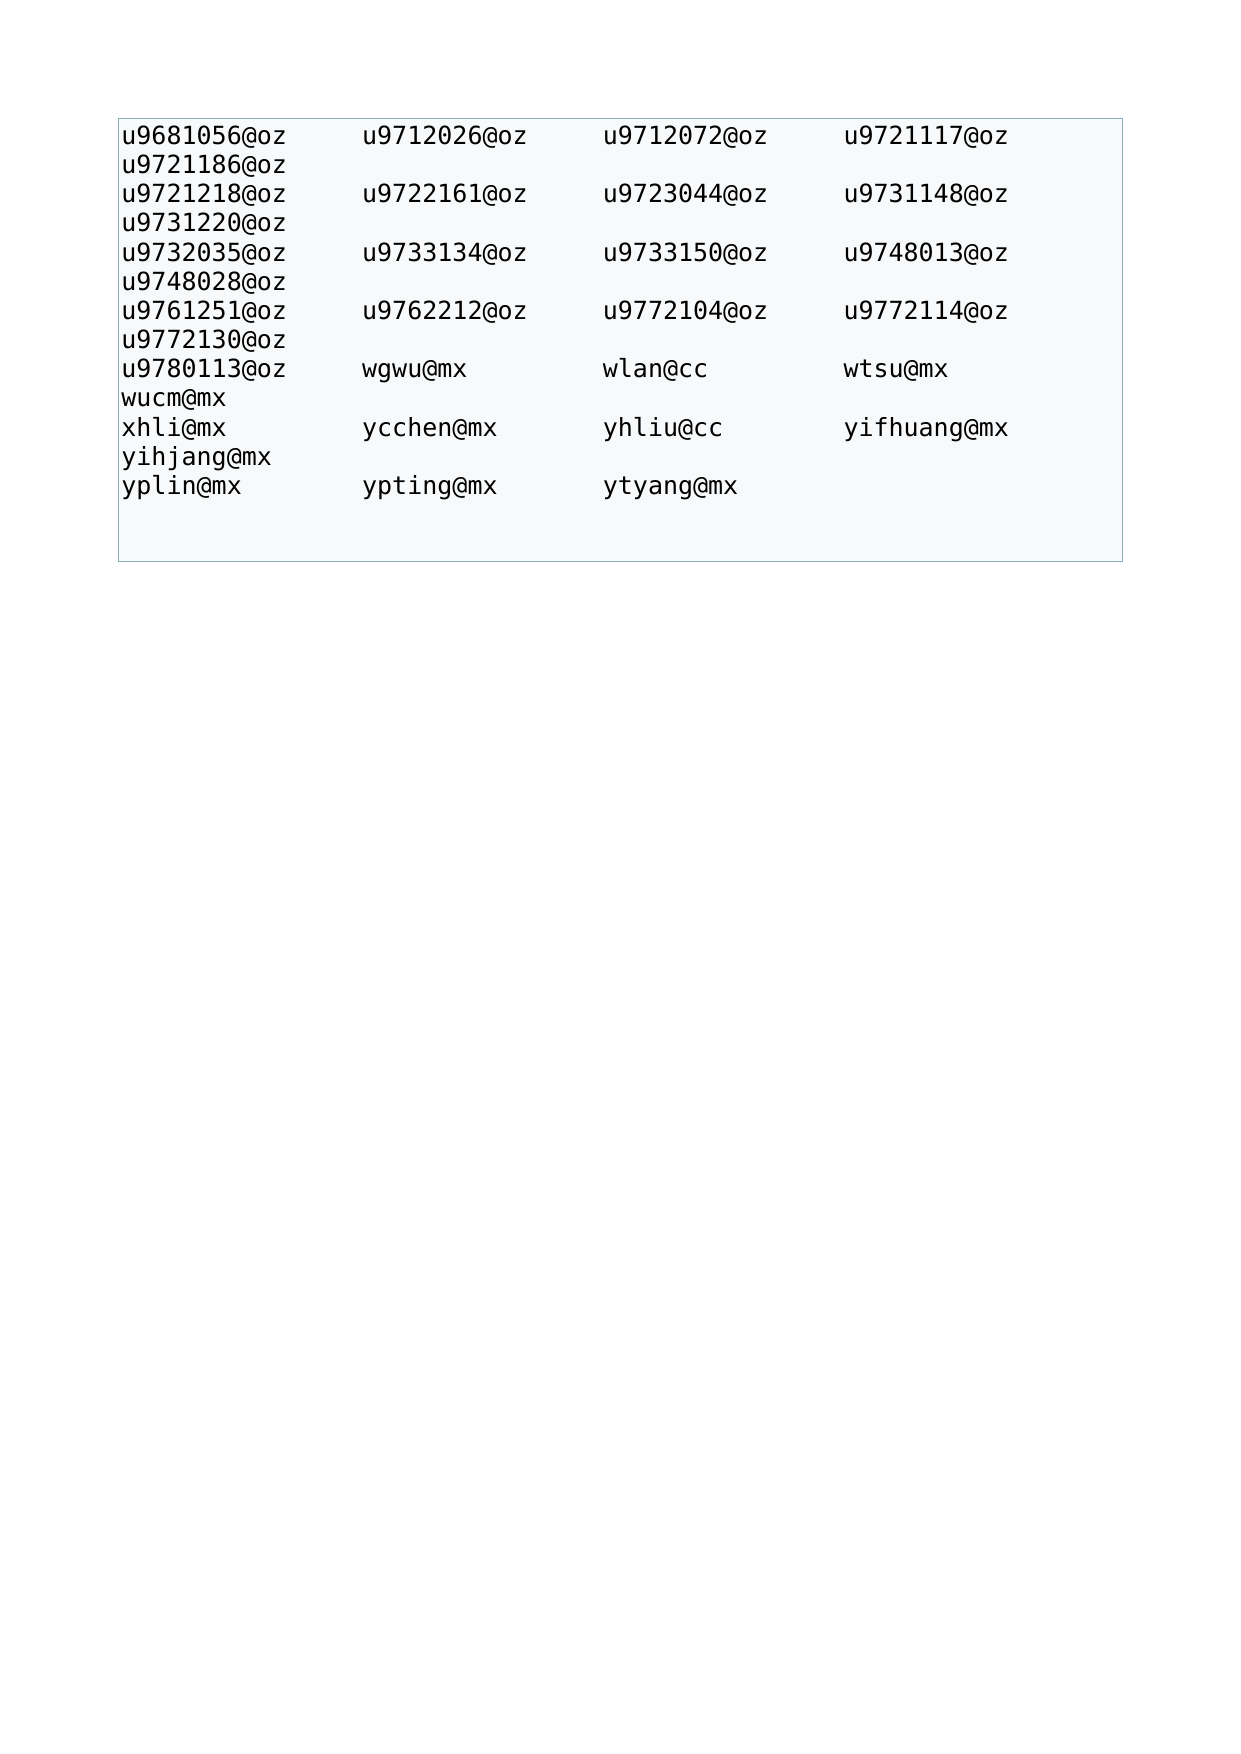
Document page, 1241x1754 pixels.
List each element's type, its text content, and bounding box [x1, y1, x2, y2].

text u9681056@oz u9712026@oz u9712072@oz u9721117@oz u9721186@oz u9721218@oz u9722161@oz u9723044@oz u9731148@oz u9731220@oz u9732035@oz u9733134@oz u9733150@oz u9748013@oz u9748028@oz u9761251@oz u9762212@oz u9772104@oz u9772114@oz u9772130@oz u9780113@oz wgwu@mx wlan@cc wtsu@mx wucm@mx xhli@mx ycchen@mx yhliu@cc yifhuang@mx yihjang@mx yplin@mx ypting@mx ytyang@mx [119, 119, 1122, 561]
